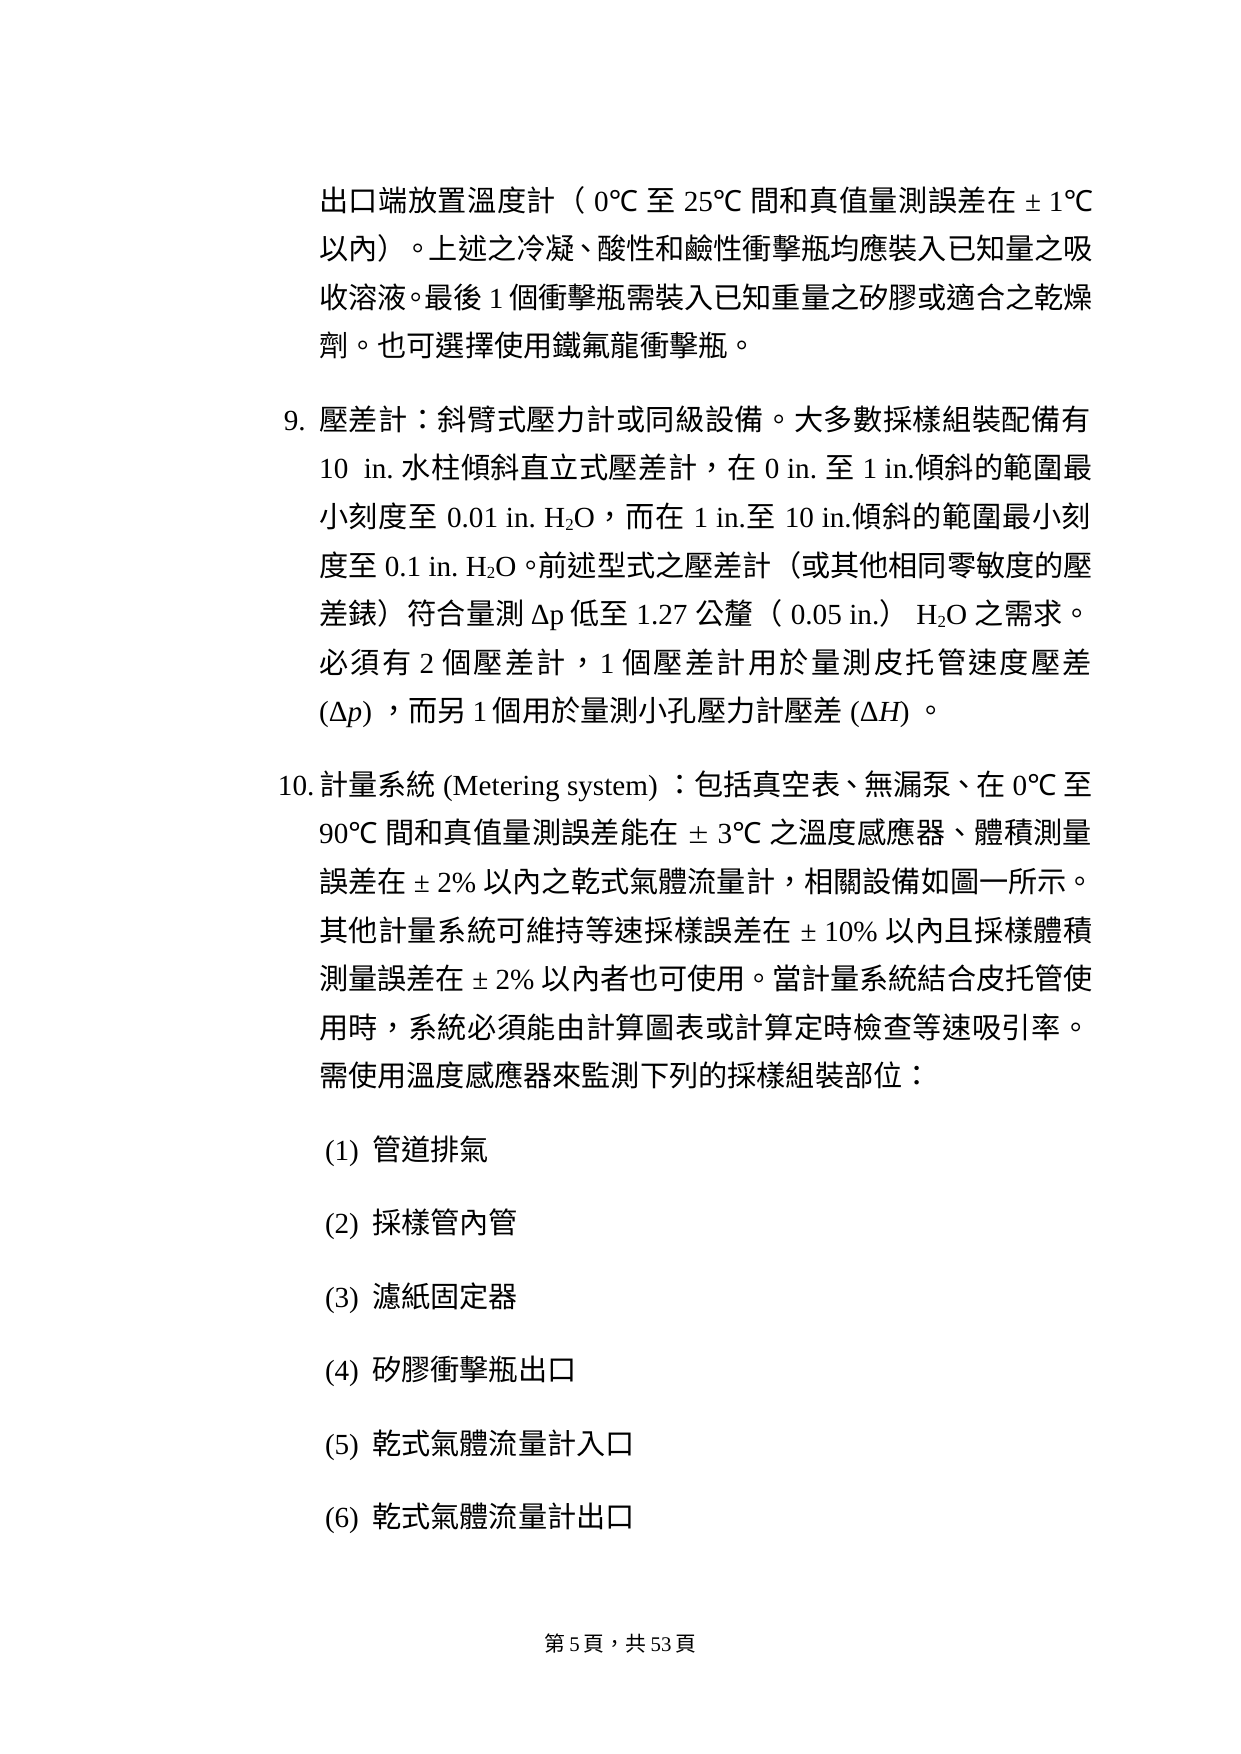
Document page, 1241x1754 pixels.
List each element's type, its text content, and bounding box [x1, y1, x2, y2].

list 採樣管內管 [325, 1200, 1092, 1242]
list 乾式氣體流量計出口 [325, 1494, 1092, 1536]
list 管道排氣 [325, 1126, 1092, 1168]
list 壓差計：斜臂式壓力計或同級設備。大多數採樣組裝配備有 10 in. 水柱傾斜直立式壓差計，在 0 in. 至 1 in.傾斜的範圍最小刻度至 0.01 in. H2O，而在 1 in.至 10 in.傾斜的範圍最小刻度至 0.1 in. H2O。前述型式之壓差計（或其他相同零敏度的壓差錶）符合量測Δp低至 1.27 公釐（ 0.05 in.） H2O 之需求。必須有2個壓差計，1個壓差計用於量測皮托管速度壓差 (Δp) ，而另1個用於量測小孔壓力計壓差 (ΔH) 。 [283, 396, 1092, 730]
list 矽膠衝擊瓶出口 [325, 1347, 1092, 1389]
list 計量系統 (Metering system) ：包括真空表、無漏泵、在 0℃ 至 90℃ 間和真值量測誤差能在  3℃ 之溫度感應器、體積測量誤差在 ± 2% 以內之乾式氣體流量計，相關設備如圖一所示。其他計量系統可維持等速採樣誤差在 ± 10% 以內且採樣體積測量誤差在 ± 2% 以內者也可使用。當計量系統結合皮托管使用時，系統必須能由計算圖表或計算定時檢查等速吸引率。需使用溫度感應器來監測下列的採樣組裝部位： [278, 761, 1092, 1095]
list 乾式氣體流量計入口 [325, 1420, 1092, 1463]
list 衝擊瓶組 (Impinger train) ：衝擊瓶系統是用來量測管道氣體之水分含量和收集鹵化氫和鹵素。連接5個或6個衝擊器成1組，每個衝擊瓶均為玻璃磨砂瓶口或其他無污染防漏之類似裝置。如圖一所示，第1個衝擊瓶（選擇性）主要用途是在高水氣情況下去除水滴，此冷凝衝擊瓶構造如下述之鹼性衝擊瓶但為短頭式，且裝入 50 mL 之 0.05 M H2SO4硫酸溶液。後面2個衝擊瓶（酸性衝擊瓶，裝入 100 mL 之 0.05 M H2SO4 溶液），應為附有標準噴口之Greenberg - Smith型之衝擊瓶。其後之2個衝擊瓶（鹼性衝擊瓶，裝入 100 mL 之 0.1 M NaOH 溶液）及最後1個衝擊瓶（裝有矽膠），應為Greenberg - Smith修正型（其吸收管末端修改為內徑 1.3 公分距衝擊瓶底部 1.3 公分之玻璃管）。必須在最後1個衝擊瓶的出口端放置溫度計（ 0℃ 至 25℃ 間和真值量測誤差在 ± 1℃ 以內）。上述之冷凝、酸性和鹼性衝擊瓶均應裝入已知量之吸收溶液。最後1個衝擊瓶需裝入已知重量之矽膠或適合之乾燥劑。也可選擇使用鐵氟龍衝擊瓶。 [283, 177, 1092, 365]
list 濾紙固定器 [325, 1273, 1092, 1316]
